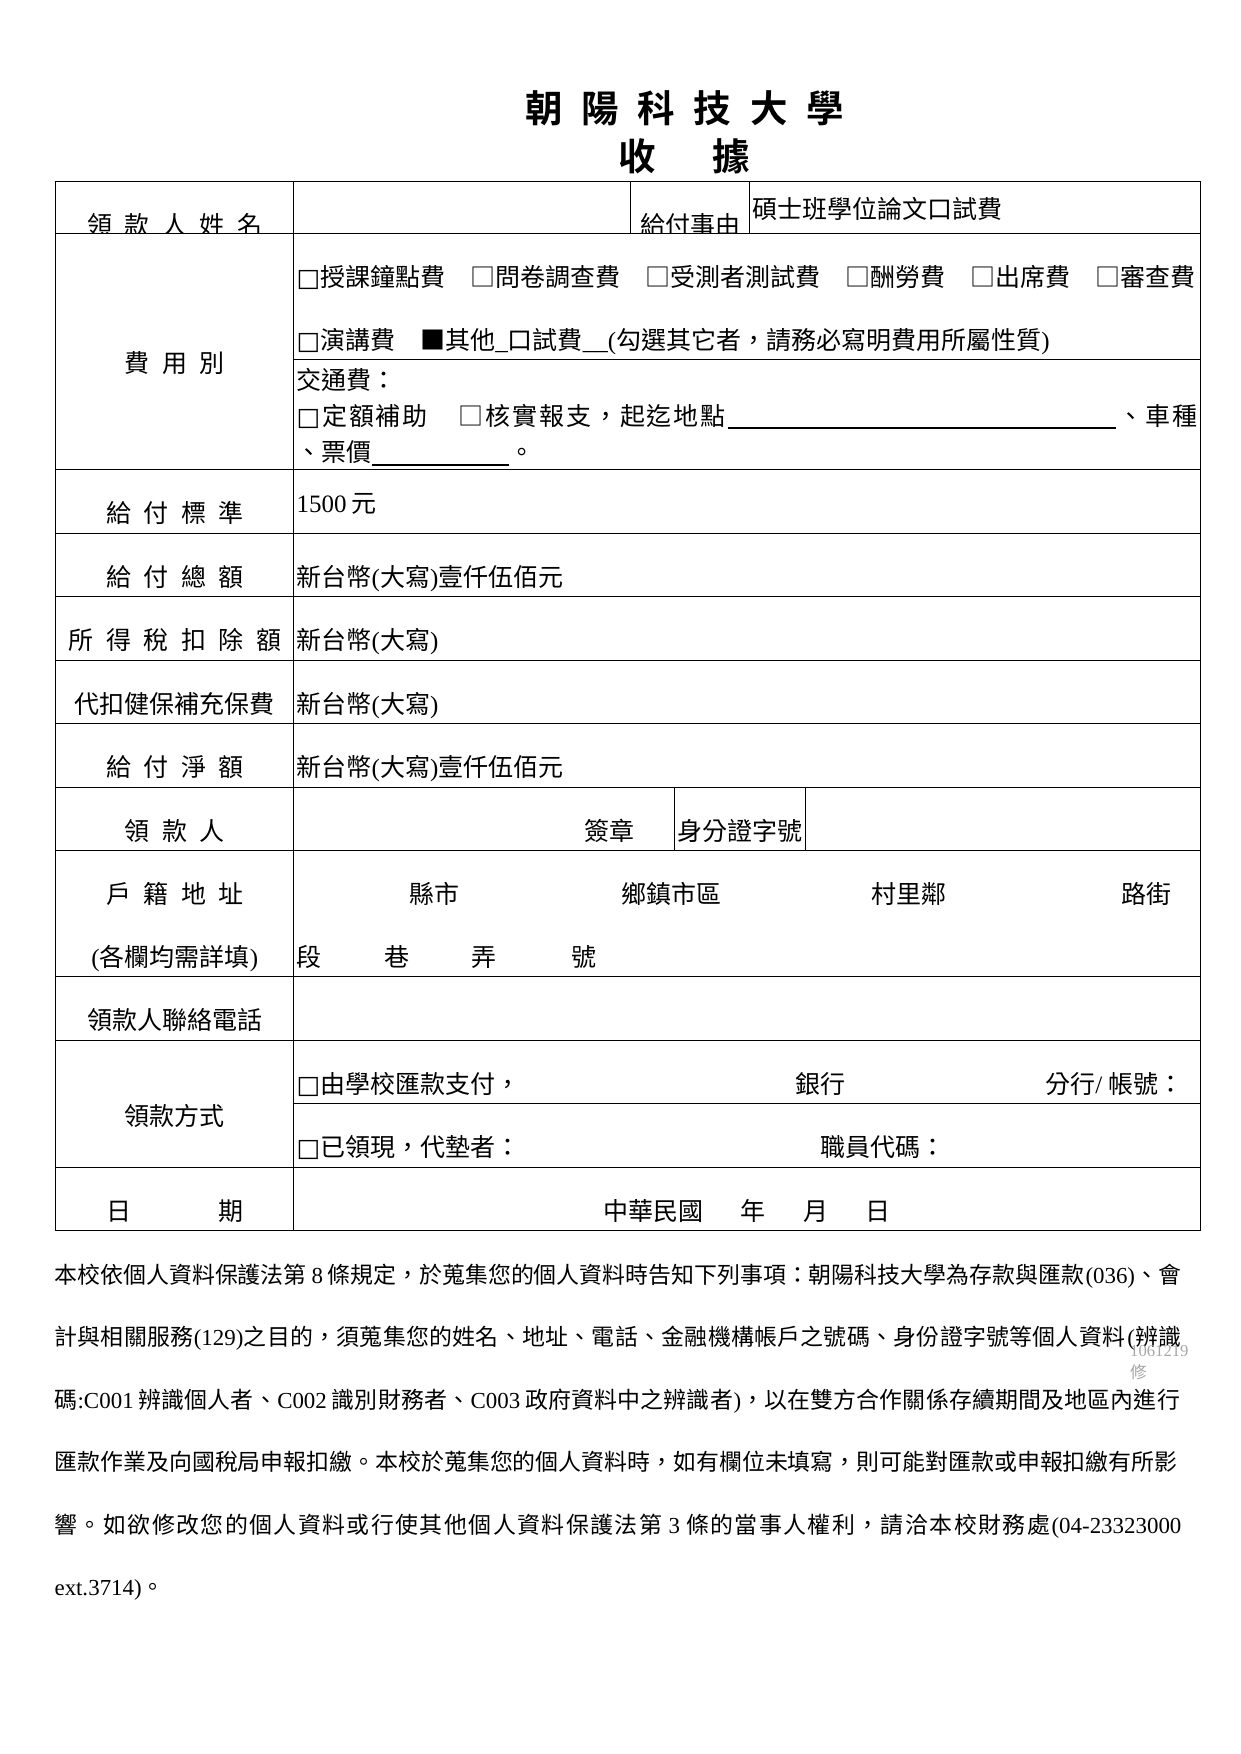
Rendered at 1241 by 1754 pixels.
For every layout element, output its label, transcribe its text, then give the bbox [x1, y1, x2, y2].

table_header 領 款 人 姓 名 [56, 182, 293, 233]
table_cell 簽章 [294, 788, 674, 850]
table_cell 領款人聯絡電話 [56, 977, 293, 1040]
table_cell 給 付 總 額 [56, 534, 293, 596]
table_header 給付事由 [631, 182, 749, 233]
table_cell □已領現，代墊者： 職員代碼： [294, 1104, 1200, 1167]
table_cell 代扣健保補充保費 [56, 661, 293, 723]
table_cell 新台幣(大寫) [294, 597, 1200, 659]
table_header [294, 182, 630, 233]
table_cell 戶 籍 地 址 (各欄均需詳填) [56, 851, 293, 976]
table_cell 新台幣(大寫)壹仟伍佰元 [294, 534, 1200, 596]
table_cell 新台幣(大寫) [294, 661, 1200, 723]
table_cell 1500元 [294, 470, 1200, 532]
table_cell 給 付 淨 額 [56, 724, 293, 787]
table_header 碩士班學位論文口試費 [750, 182, 1200, 233]
text 朝 陽 科 技 大 學 [187, 64, 1181, 127]
table_cell [294, 977, 1200, 1040]
table_cell 交通費： □定額補助 □核實報支，起迄地點 、車種 、票價 。 [294, 360, 1200, 469]
table_cell 領 款 人 [56, 788, 293, 850]
table_cell 新台幣(大寫)壹仟伍佰元 [294, 724, 1200, 787]
table_cell □由學校匯款支付， 銀行 分行/ 帳號： [294, 1041, 1200, 1103]
table_cell □授課鐘點費 □問卷調查費 □受測者測試費 □酬勞費 □出席費 □審查費 □演講費 ■其他_口試費__(勾選其它者，請務必寫明費用所屬性質) [294, 234, 1200, 359]
table_cell 領款方式 [56, 1041, 293, 1167]
table_cell 縣市 鄉鎮市區 村里鄰 路街 段 巷 弄 號 [294, 851, 1200, 976]
table_cell 給 付 標 準 [56, 470, 293, 532]
table_cell 中華民國 年 月 日 [294, 1168, 1200, 1230]
text 收 據 [187, 127, 1181, 181]
table_cell 身分證字號 [675, 788, 805, 850]
table_cell 費 用 別 [56, 234, 293, 469]
table_cell 所 得 稅 扣 除 額 [56, 597, 293, 659]
table_cell 日 期 [56, 1168, 293, 1230]
text 本校依個人資料保護法第8條規定，於蒐集您的個人資料時告知下列事項：朝陽科技大學為存款與匯款(036)、會計與相關服務(129)之目的，須蒐集您的姓名、地址、電話、金融機構帳戶之號碼、身份證字號等個人資料(辨識碼:C001辨識個人者、C002識別財務者、C003政府資料中之辨識者)，以在雙方合作關係存續期間及地區內進行匯款作業及向國稅局申報扣繳。本校於蒐集您的個人資料時，如有欄位未填寫，則可能對匯款或申報扣繳有所影響。如欲修改您的個人資料或行使其他個人資料保護法第3條的當事人權利，請洽本校財務處(04-23323000 ext.3714)。 [54, 1231, 1181, 1606]
table_cell [806, 788, 1200, 850]
